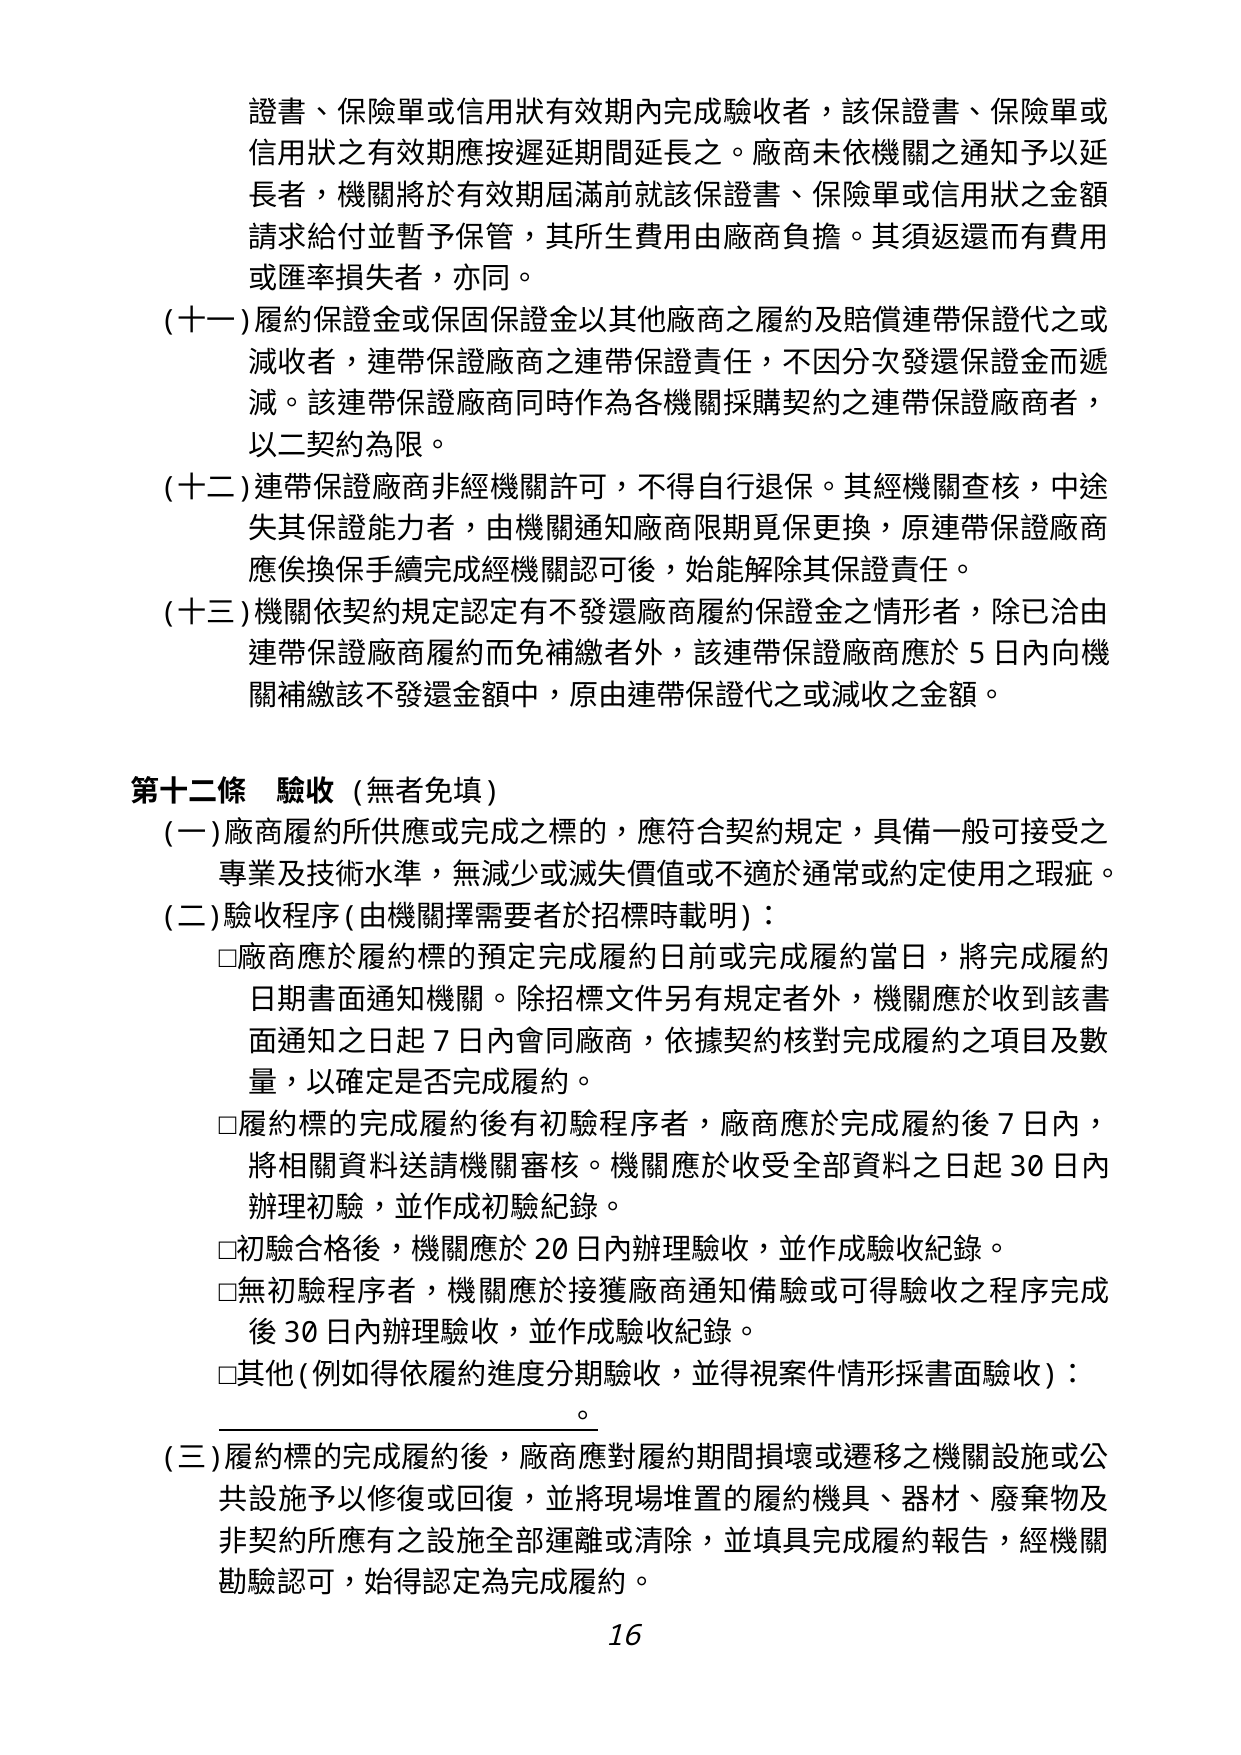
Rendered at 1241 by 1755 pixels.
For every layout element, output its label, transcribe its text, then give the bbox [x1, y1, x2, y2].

text 第十二條 驗收 (無者免填) [130, 768, 1110, 809]
text (二)驗收程序(由機關擇需要者於招標時載明)： [159, 893, 1110, 934]
text (十二)連帶保證廠商非經機關許可，不得自行退保。其經機關查核，中途失其保證能力者，由機關通知廠商限期覓保更換，原連帶保證廠商應俟換保手續完成經機關認可後，始能解除其保證責任。 [159, 464, 1110, 589]
text □無初驗程序者，機關應於接獲廠商通知備驗或可得驗收之程序完成後30日內辦理驗收，並作成驗收紀錄。 [218, 1268, 1110, 1351]
text (一)廠商履約所供應或完成之標的，應符合契約規定，具備一般可接受之專業及技術水準，無減少或滅失價值或不適於通常或約定使用之瑕疵。 [159, 809, 1110, 893]
text □初驗合格後，機關應於20日內辦理驗收，並作成驗收紀錄。 [218, 1226, 1110, 1268]
text 證書、保險單或信用狀有效期內完成驗收者，該保證書、保險單或信用狀之有效期應按遲延期間延長之。廠商未依機關之通知予以延長者，機關將於有效期屆滿前就該保證書、保險單或信用狀之金額請求給付並暫予保管，其所生費用由廠商負擔。其須返還而有費用或匯率損失者，亦同。 [248, 89, 1110, 297]
text (三)履約標的完成履約後，廠商應對履約期間損壞或遷移之機關設施或公共設施予以修復或回復，並將現場堆置的履約機具、器材、廢棄物及非契約所應有之設施全部運離或清除，並填具完成履約報告，經機關勘驗認可，始得認定為完成履約。 [159, 1434, 1110, 1601]
text □廠商應於履約標的預定完成履約日前或完成履約當日，將完成履約日期書面通知機關。除招標文件另有規定者外，機關應於收到該書面通知之日起7日內會同廠商，依據契約核對完成履約之項目及數量，以確定是否完成履約。 [218, 934, 1110, 1101]
text (十一)履約保證金或保固保證金以其他廠商之履約及賠償連帶保證代之或減收者，連帶保證廠商之連帶保證責任，不因分次發還保證金而遞減。該連帶保證廠商同時作為各機關採購契約之連帶保證廠商者，以二契約為限。 [159, 297, 1110, 464]
text □其他(例如得依履約進度分期驗收，並得視案件情形採書面驗收)： [218, 1351, 1110, 1393]
text 。 [218, 1393, 1110, 1434]
text (十三)機關依契約規定認定有不發還廠商履約保證金之情形者，除已洽由連帶保證廠商履約而免補繳者外，該連帶保證廠商應於5日內向機關補繳該不發還金額中，原由連帶保證代之或減收之金額。 [159, 589, 1110, 714]
text □履約標的完成履約後有初驗程序者，廠商應於完成履約後7日內，將相關資料送請機關審核。機關應於收受全部資料之日起30日內辦理初驗，並作成初驗紀錄。 [218, 1101, 1110, 1226]
